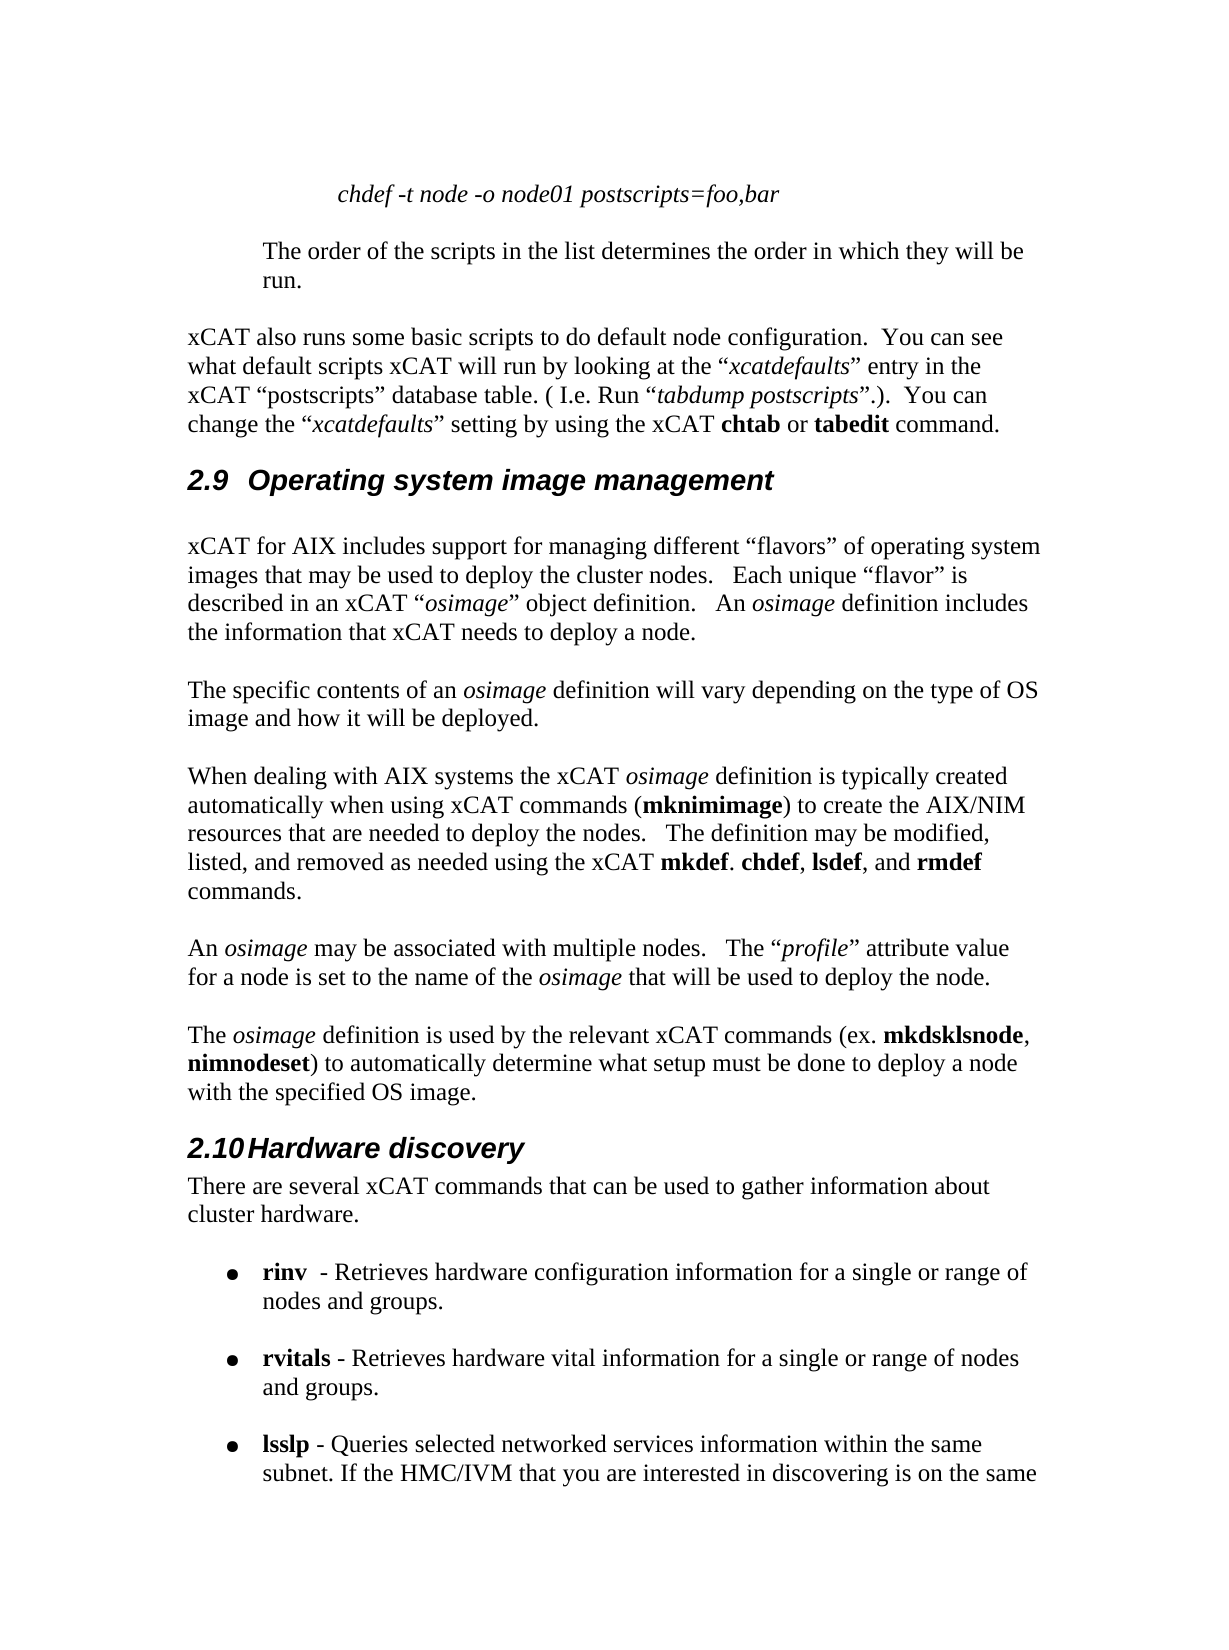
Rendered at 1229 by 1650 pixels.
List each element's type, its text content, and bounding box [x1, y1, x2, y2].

text The specific contents of an osimage definition will vary depending on the type of OS image and how it will be deployed. [187, 675, 1041, 732]
list rvitals - Retrieves hardware vital information for a single or range of nodes and groups. [225, 1343, 1041, 1401]
list lsslp - Queries selected networked services information within the same subnet. If the HMC/IVM that you are interested in discovering is on the same [225, 1429, 1041, 1487]
text There are several xCAT commands that can be used to gather information about cluster hardware. [187, 1171, 1041, 1228]
subtitle Operating system image management [187, 462, 1041, 496]
text chdef -t node -o node01 postscripts=foo,bar [187, 179, 1041, 207]
list rinv - Retrieves hardware configuration information for a single or range of nodes and groups. [225, 1257, 1041, 1314]
text xCAT also runs some basic scripts to do default node configuration. You can see what default scripts xCAT will run by looking at the “xcatdefaults” entry in the xCAT “postscripts” database table. ( I.e. Run “tabdump postscripts”.). You can change the “xcatdefaults” setting by using the xCAT chtab or tabedit command. [187, 322, 1041, 437]
text When dealing with AIX systems the xCAT osimage definition is typically created automatically when using xCAT commands (mknimimage) to create the AIX/NIM resources that are needed to deploy the nodes. The definition may be modified, listed, and removed as needed using the xCAT mkdef. chdef, lsdef, and rmdef commands. [187, 761, 1041, 905]
subtitle Hardware discovery [187, 1131, 1041, 1164]
text An osimage may be associated with multiple nodes. The “profile” attribute value for a node is set to the name of the osimage that will be used to deploy the node. [187, 933, 1041, 991]
text xCAT for AIX includes support for managing different “flavors” of operating system images that may be used to deploy the cluster nodes. Each unique “flavor” is described in an xCAT “osimage” object definition. An osimage definition includes the information that xCAT needs to deploy a node. [187, 531, 1041, 646]
text The osimage definition is used by the relevant xCAT commands (ex. mkdsklsnode, nimnodeset) to automatically determine what setup must be done to deploy a node with the specified OS image. [187, 1020, 1041, 1106]
text The order of the scripts in the list determines the order in which they will be run. [262, 236, 1041, 294]
